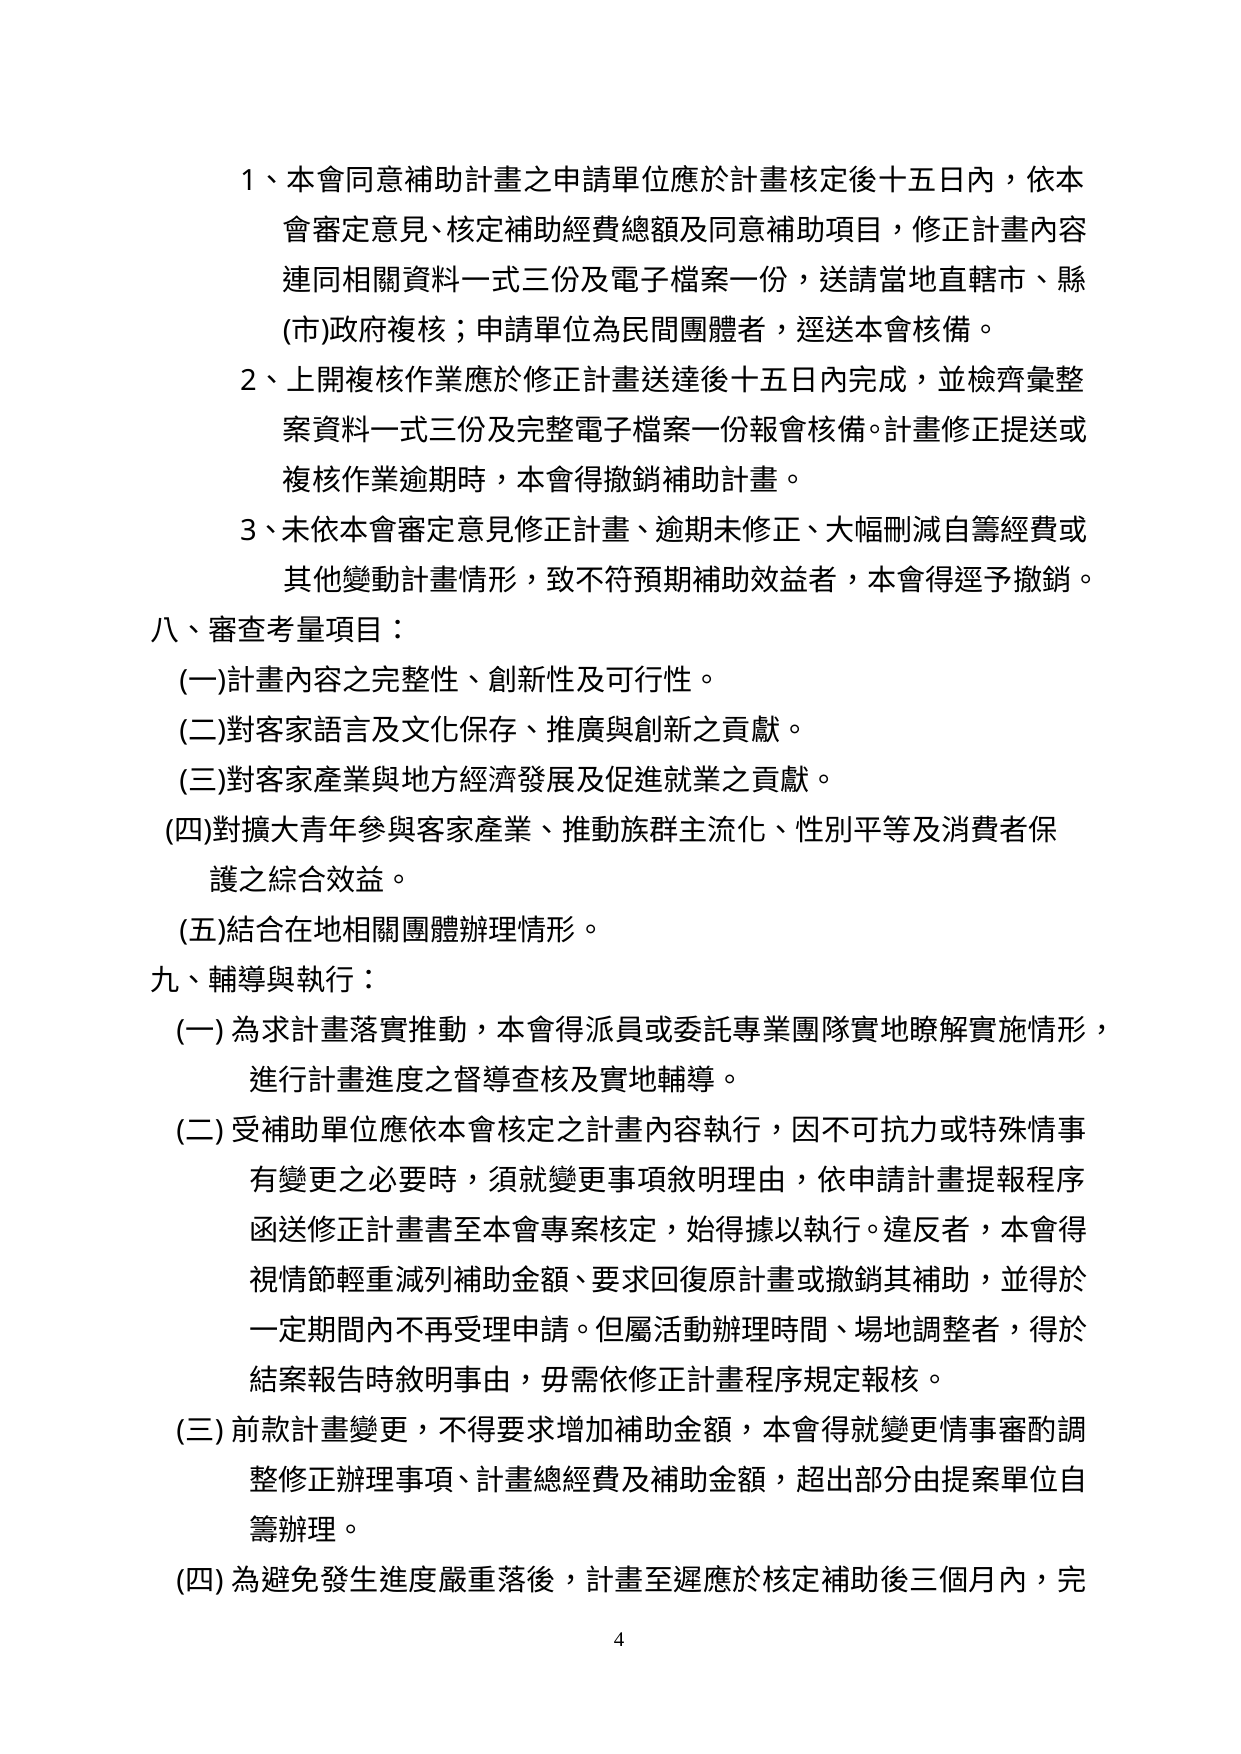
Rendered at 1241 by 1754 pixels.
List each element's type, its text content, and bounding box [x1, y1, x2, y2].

text (三) 前款計畫變更，不得要求增加補助金額，本會得就變更情事審酌調整修正辦理事項、計畫總經費及補助金額，超出部分由提案單位自籌辦理。 [176, 1400, 1087, 1550]
text 2、上開複核作業應於修正計畫送達後十五日內完成，並檢齊彙整案資料一式三份及完整電子檔案一份報會核備。計畫修正提送或複核作業逾期時，本會得撤銷補助計畫。 [240, 350, 1087, 500]
text 1、本會同意補助計畫之申請單位應於計畫核定後十五日內，依本會審定意見、核定補助經費總額及同意補助項目，修正計畫內容連同相關資料一式三份及電子檔案一份，送請當地直轄市、縣(市)政府複核；申請單位為民間團體者，逕送本會核備。 [240, 150, 1087, 350]
text (一) 為求計畫落實推動，本會得派員或委託專業團隊實地瞭解實施情形，進行計畫進度之督導查核及實地輔導。 [176, 1000, 1087, 1100]
text (四)對擴大青年參與客家產業、推動族群主流化、性別平等及消費者保 [150, 800, 1087, 850]
text (二)對客家語言及文化保存、推廣與創新之貢獻。 [150, 700, 1087, 750]
text (二) 受補助單位應依本會核定之計畫內容執行，因不可抗力或特殊情事有變更之必要時，須就變更事項敘明理由，依申請計畫提報程序函送修正計畫書至本會專案核定，始得據以執行。違反者，本會得視情節輕重減列補助金額、要求回復原計畫或撤銷其補助，並得於一定期間內不再受理申請。但屬活動辦理時間、場地調整者，得於結案報告時敘明事由，毋需依修正計畫程序規定報核。 [176, 1100, 1087, 1400]
text 護之綜合效益。 [150, 850, 1087, 900]
text 八、審查考量項目： [150, 600, 1087, 650]
text 九、輔導與執行： [150, 950, 1087, 1000]
text (一)計畫內容之完整性、創新性及可行性。 [150, 650, 1087, 700]
text (四) 為避免發生進度嚴重落後，計畫至遲應於核定補助後三個月內，完成先期企劃或委外招標作業。屆期未完成者，除專案報請延期者外，本會得撤銷補助。 [176, 1550, 1087, 1600]
text (五)結合在地相關團體辦理情形。 [150, 900, 1087, 950]
text 3、未依本會審定意見修正計畫、逾期未修正、大幅刪減自籌經費或其他變動計畫情形，致不符預期補助效益者，本會得逕予撤銷。 [240, 500, 1087, 600]
text (三)對客家產業與地方經濟發展及促進就業之貢獻。 [150, 750, 1087, 800]
